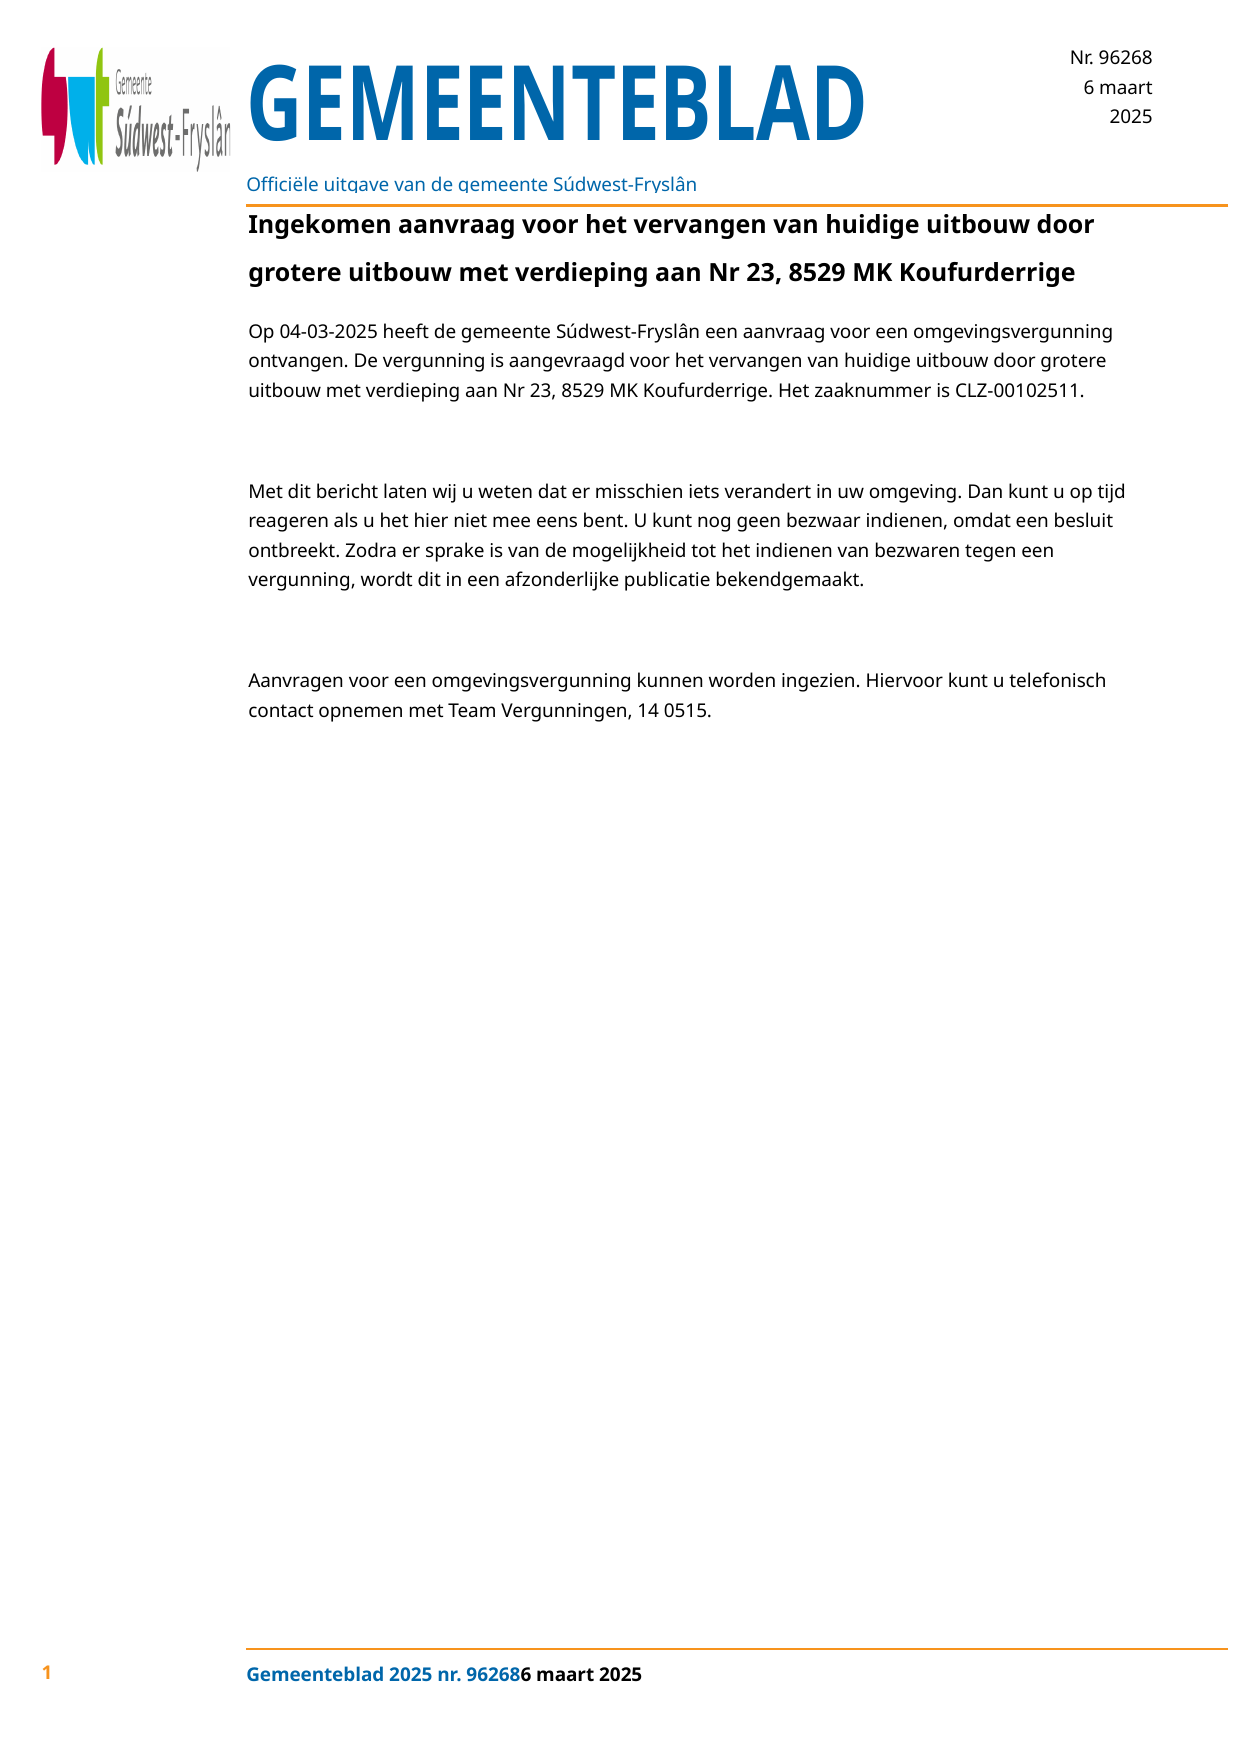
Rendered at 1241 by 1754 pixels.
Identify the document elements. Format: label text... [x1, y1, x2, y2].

picture [41, 47, 231, 172]
text Op 04-03-2025 heeft de gemeente Súdwest-Fryslân een aanvraag voor een omgevingsvergunning ontvangen. De vergunning is aangevraagd voor het vervangen van huidige uitbouw door grotere uitbouw met verdieping aan Nr 23, 8529 MK Koufurderrige. Het zaaknummer is CLZ-00102511. [248, 318, 1152, 403]
text Ingekomen aanvraag voor het vervangen van huidige uitbouw door grotere uitbouw met verdieping aan Nr 23, 8529 MK Koufurderrige [248, 207, 1152, 288]
text Aanvragen voor een omgevingsvergunning kunnen worden ingezien. Hiervoor kunt u telefonisch contact opnemen met Team Vergunningen, 14 0515. [248, 667, 1152, 723]
text Met dit bericht laten wij u weten dat er misschien iets verandert in uw omgeving. Dan kunt u op tijd reageren als u het hier niet mee eens bent. U kunt nog geen bezwaar indienen, omdat een besluit ontbreekt. Zodra er sprake is van de mogelijkheid tot het indienen van bezwaren tegen een vergunning, wordt dit in een afzonderlijke publicatie bekendgemaakt. [248, 478, 1152, 592]
